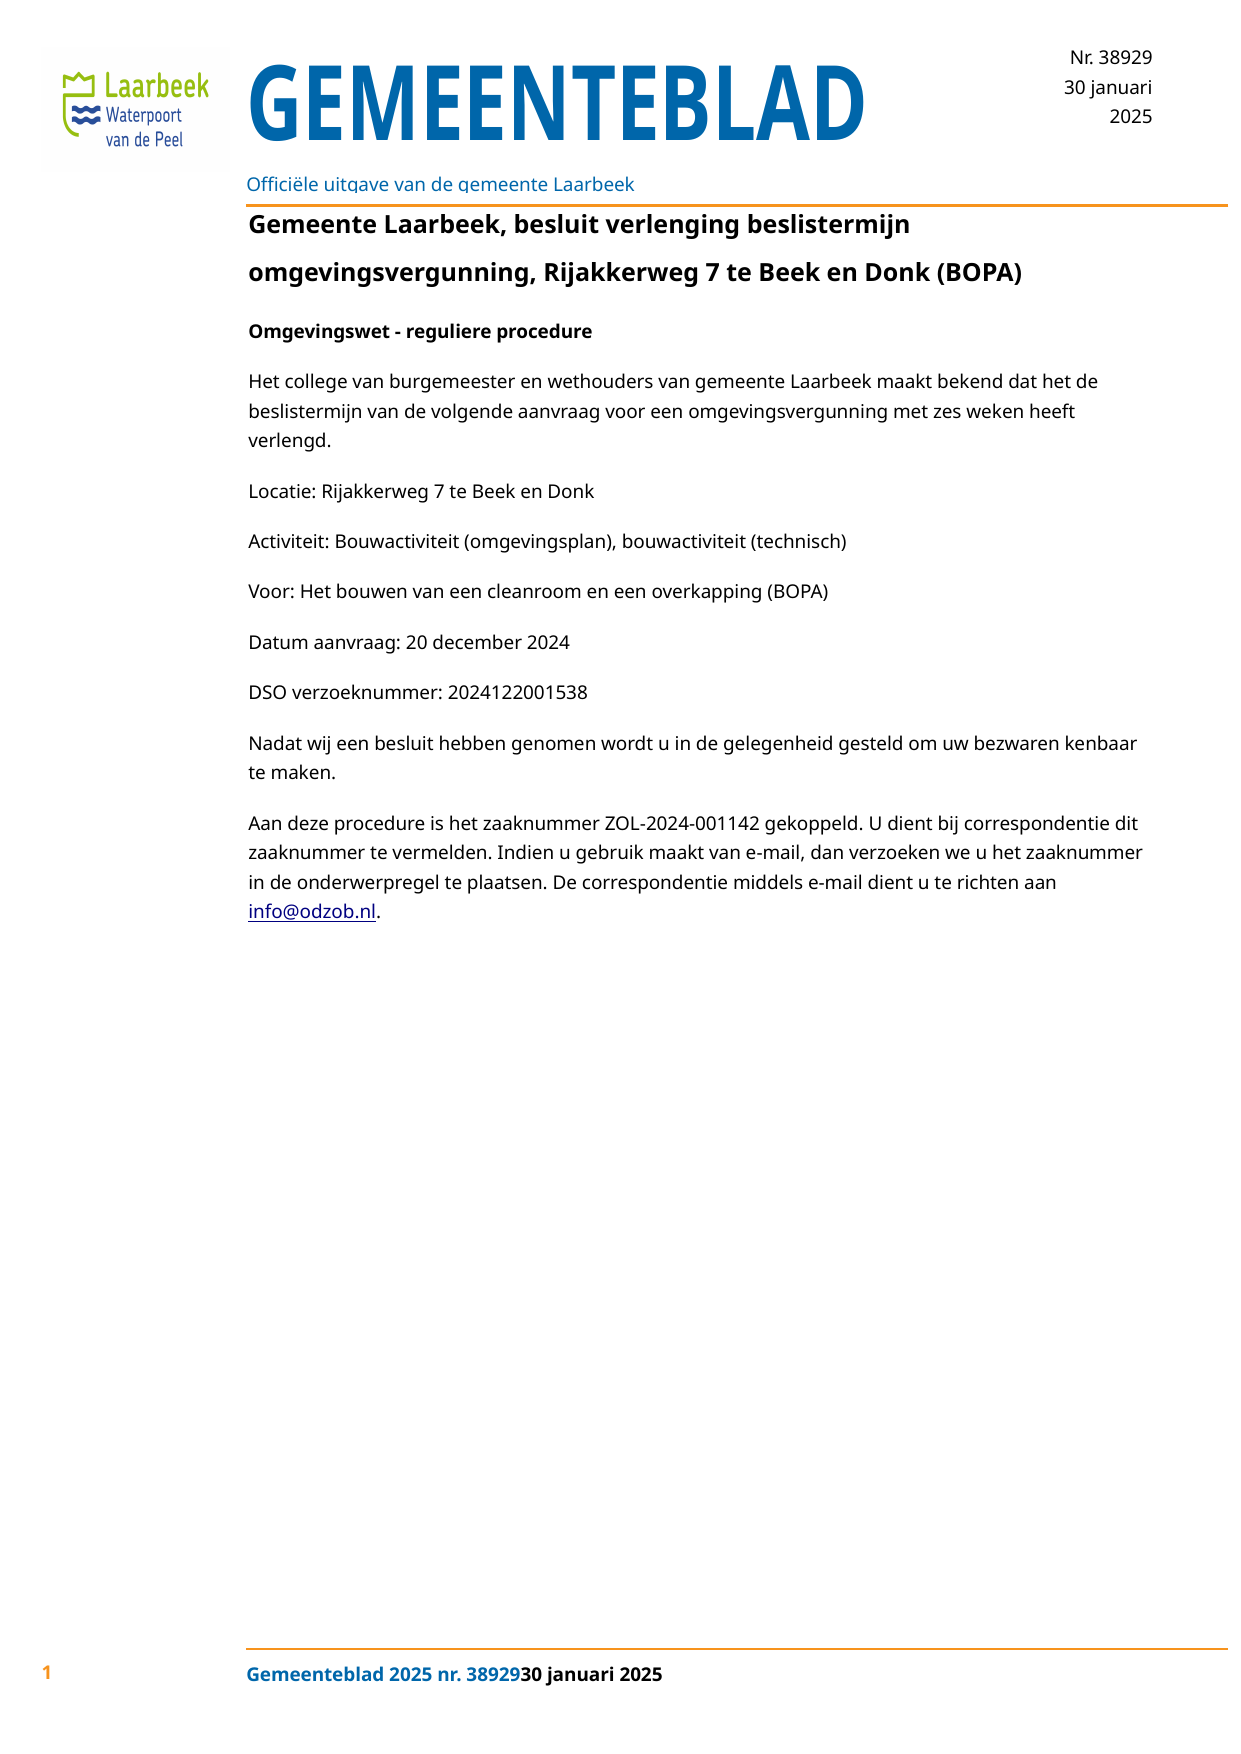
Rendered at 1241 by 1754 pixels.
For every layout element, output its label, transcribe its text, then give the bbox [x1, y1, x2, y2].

text Het college van burgemeester en wethouders van gemeente Laarbeek maakt bekend dat het de beslistermijn van de volgende aanvraag voor een omgevingsvergunning met zes weken heeft verlengd. [248, 368, 1152, 453]
text Locatie: Rijakkerweg 7 te Beek en Donk [248, 478, 1152, 504]
text Activiteit: Bouwactiviteit (omgevingsplan), bouwactiviteit (technisch) [248, 528, 1152, 554]
text Gemeente Laarbeek, besluit verlenging beslistermijn omgevingsvergunning, Rijakkerweg 7 te Beek en Donk (BOPA) [248, 207, 1152, 288]
text Nadat wij een besluit hebben genomen wordt u in de gelegenheid gesteld om uw bezwaren kenbaar te maken. [248, 730, 1152, 785]
picture [41, 47, 231, 172]
text DSO verzoeknummer: 2024122001538 [248, 679, 1152, 705]
text Datum aanvraag: 20 december 2024 [248, 629, 1152, 655]
text Voor: Het bouwen van een cleanroom en een overkapping (BOPA) [248, 579, 1152, 604]
text Omgevingswet - reguliere procedure [248, 318, 1152, 344]
text Aan deze procedure is het zaaknummer ZOL-2024-001142 gekoppeld. U dient bij correspondentie dit zaaknummer te vermelden. Indien u gebruik maakt van e-mail, dan verzoeken we u het zaaknummer in de onderwerpregel te plaatsen. De correspondentie middels e-mail dient u te richten aan info@odzob.nl. [248, 810, 1152, 924]
